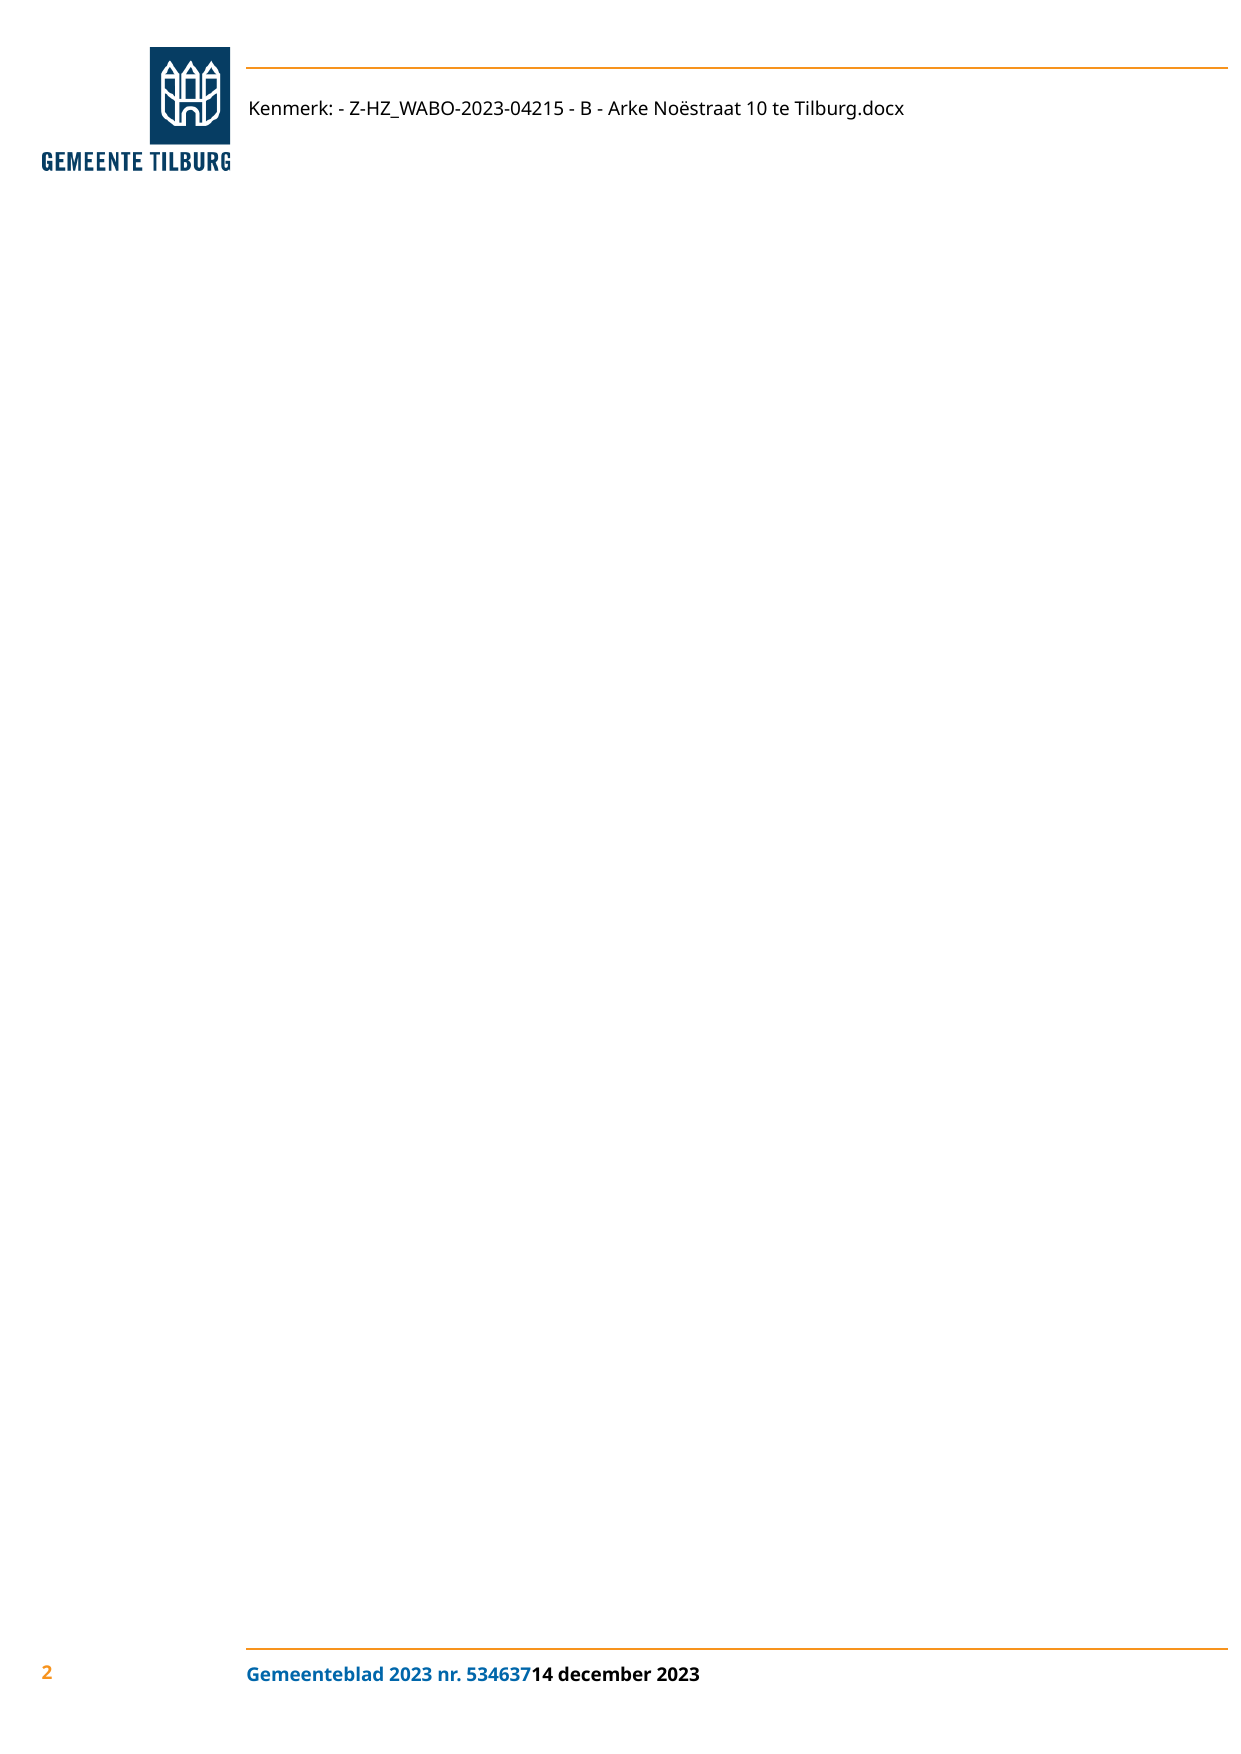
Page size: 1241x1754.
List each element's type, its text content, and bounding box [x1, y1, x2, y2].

text Kenmerk: - Z-HZ_WABO-2023-04215 - B - Arke Noëstraat 10 te Tilburg.docx [248, 95, 1152, 121]
picture [41, 47, 231, 172]
